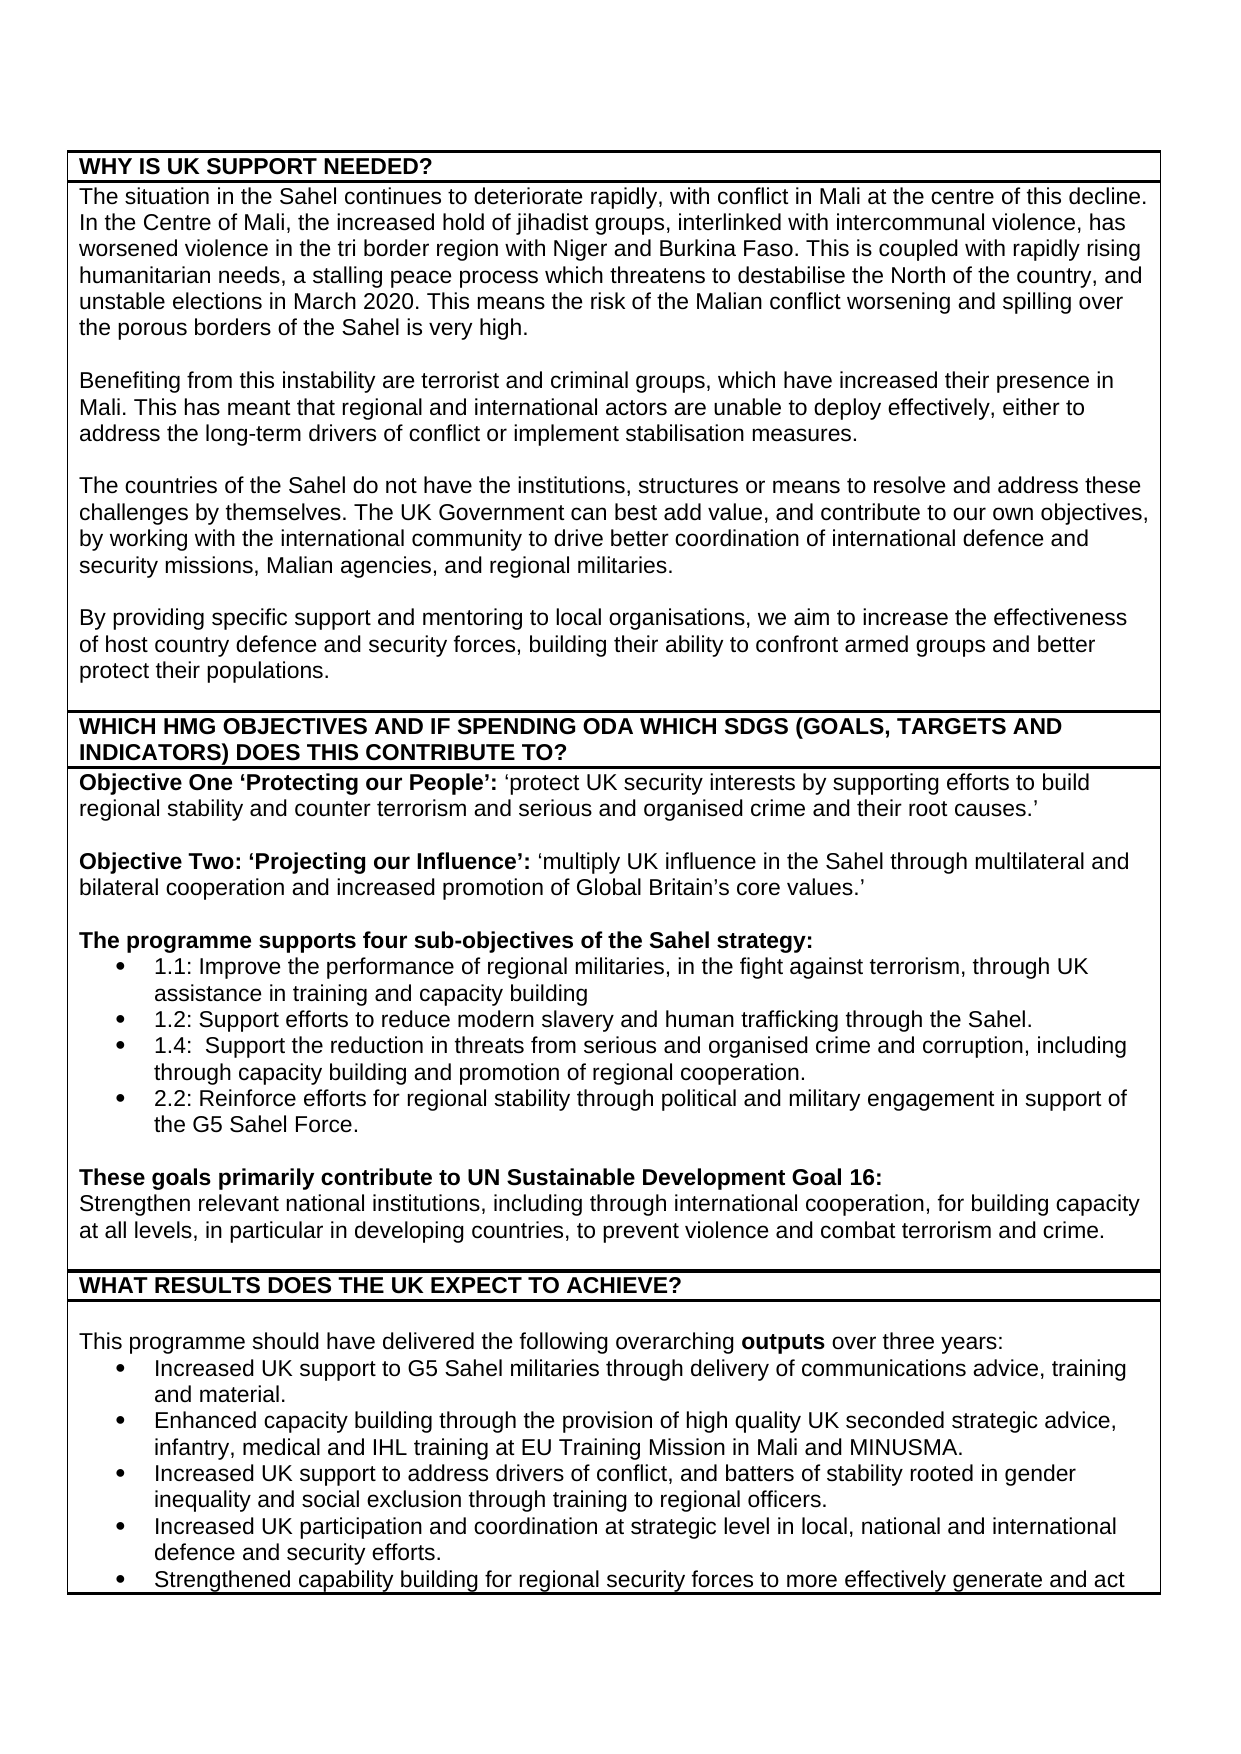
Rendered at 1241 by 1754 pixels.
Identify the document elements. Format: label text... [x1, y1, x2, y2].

table_cell This programme should have delivered the following overarching outputs over three years: Increased UK support to G5 Sahel militaries through delivery of communications advice, training and material. Enhanced capacity building through the provision of high quality UK seconded strategic advice, infantry, medical and IHL training at EU Training Mission in Mali and MINUSMA. Increased UK support to address drivers of conflict, and batters of stability rooted in gender inequality and social exclusion through training to regional officers. Increased UK participation and coordination at strategic level in local, national and international defence and security efforts. Strengthened capability building for regional security forces to more effectively generate and act [68, 1302, 1160, 1592]
table_cell The situation in the Sahel continues to deteriorate rapidly, with conflict in Mali at the centre of this decline. In the Centre of Mali, the increased hold of jihadist groups, interlinked with intercommunal violence, has worsened violence in the tri border region with Niger and Burkina Faso. This is coupled with rapidly rising humanitarian needs, a stalling peace process which threatens to destabilise the North of the country, and unstable elections in March 2020. This means the risk of the Malian conflict worsening and spilling over the porous borders of the Sahel is very high. Benefiting from this instability are terrorist and criminal groups, which have increased their presence in Mali. This has meant that regional and international actors are unable to deploy effectively, either to address the long-term drivers of conflict or implement stabilisation measures. The countries of the Sahel do not have the institutions, structures or means to resolve and address these challenges by themselves. The UK Government can best add value, and contribute to our own objectives, by working with the international community to drive better coordination of international defence and security missions, Malian agencies, and regional militaries. By providing specific support and mentoring to local organisations, we aim to increase the effectiveness of host country defence and security forces, building their ability to confront armed groups and better protect their populations. [68, 183, 1160, 710]
table_cell WHAT RESULTS DOES THE UK EXPECT TO ACHIEVE? [68, 1273, 1160, 1299]
table_cell WHY IS UK SUPPORT NEEDED? [68, 153, 1160, 179]
table_cell Which HMG objectives and if spending ODA which SDGs (goals, targets and indicators) does this contribute to? [68, 713, 1160, 766]
table_cell Objective One ‘Protecting our People’: ‘protect UK security interests by supporting efforts to build regional stability and counter terrorism and serious and organised crime and their root causes.’ Objective Two: ‘Projecting our Influence’: ‘multiply UK influence in the Sahel through multilateral and bilateral cooperation and increased promotion of Global Britain’s core values.’ The programme supports four sub-objectives of the Sahel strategy: 1.1: Improve the performance of regional militaries, in the fight against terrorism, through UK assistance in training and capacity building 1.2: Support efforts to reduce modern slavery and human trafficking through the Sahel. 1.4: Support the reduction in threats from serious and organised crime and corruption, including through capacity building and promotion of regional cooperation. 2.2: Reinforce efforts for regional stability through political and military engagement in support of the G5 Sahel Force. These goals primarily contribute to UN Sustainable Development Goal 16: Strengthen relevant national institutions, including through international cooperation, for building capacity at all levels, in particular in developing countries, to prevent violence and combat terrorism and crime. [68, 769, 1160, 1269]
